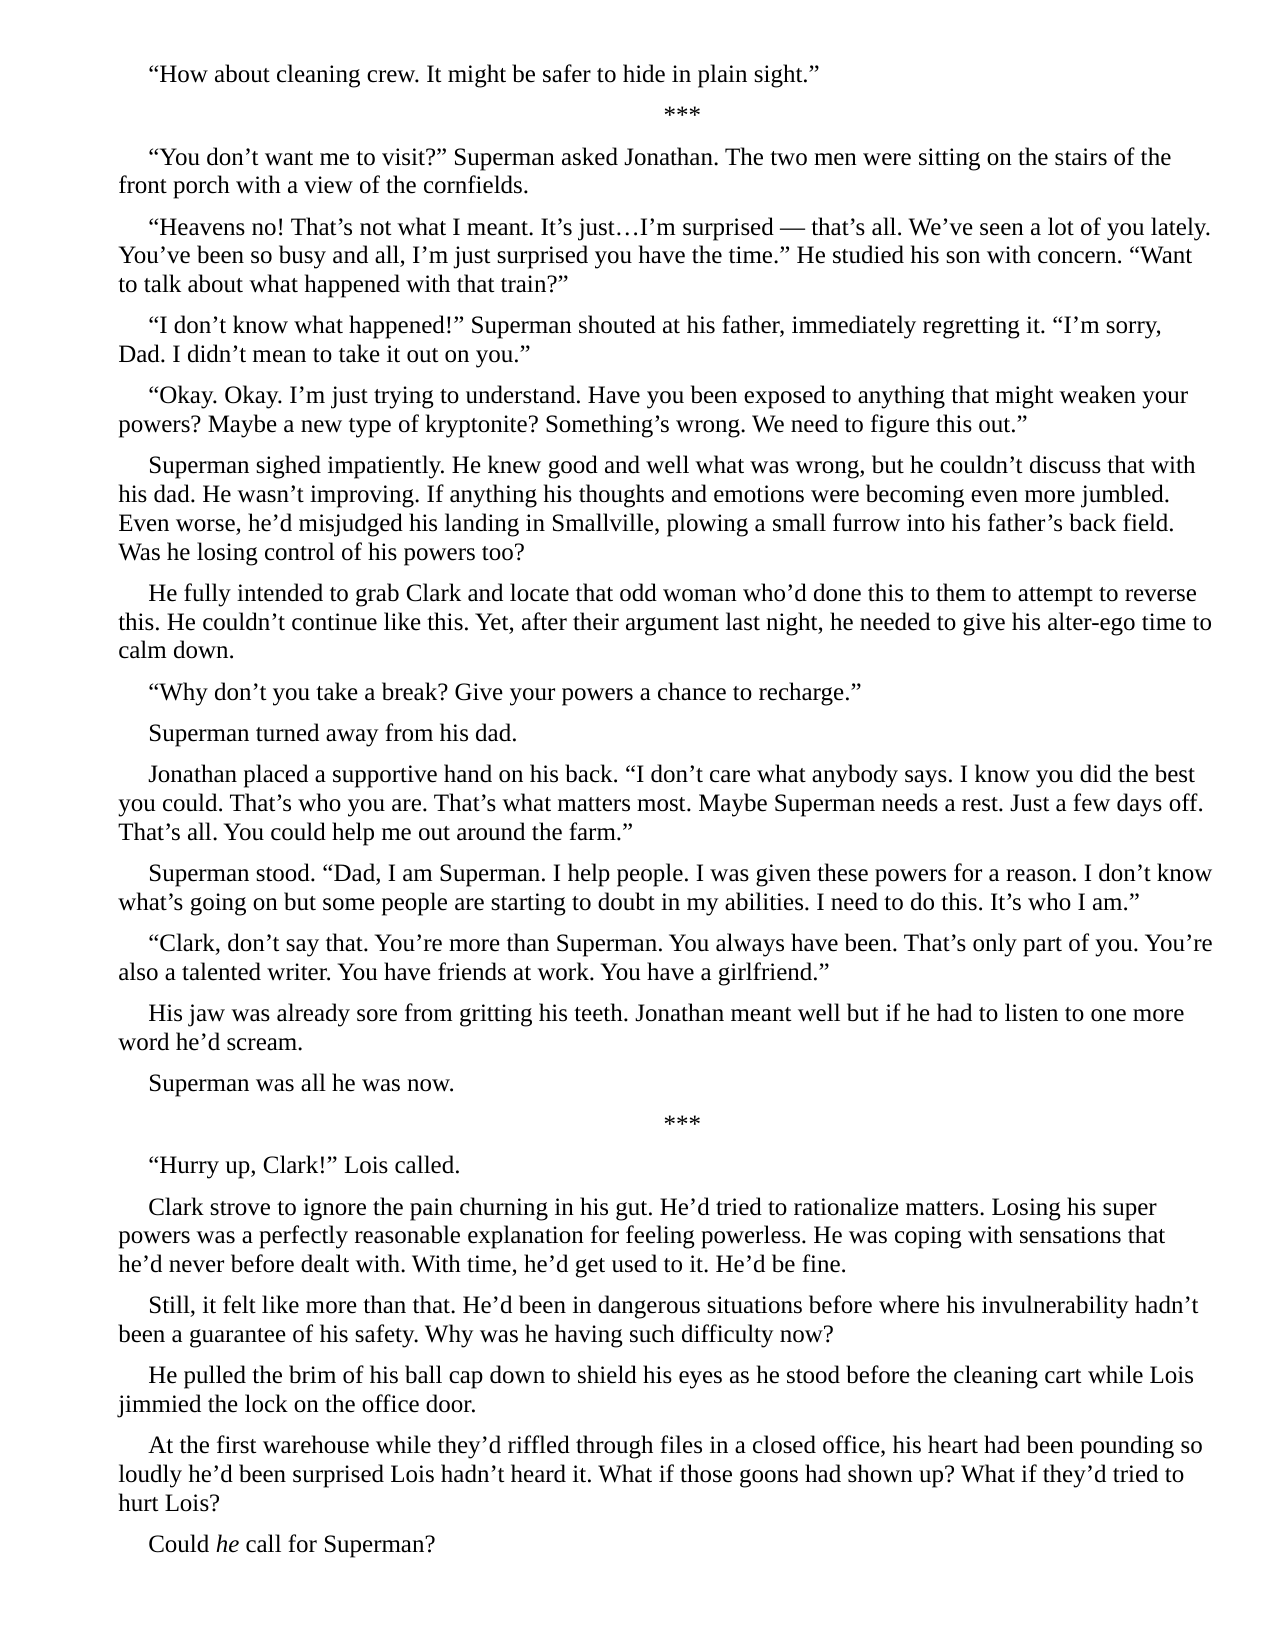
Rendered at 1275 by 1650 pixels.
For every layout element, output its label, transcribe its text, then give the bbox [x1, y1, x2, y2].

text He pulled the brim of his ball cap down to shield his eyes as he stood before the cleaning cart while Lois jimmied the lock on the office door. [118, 1360, 1216, 1418]
text “Why don’t you take a break? Give your powers a chance to recharge.” [118, 677, 1216, 705]
text “Heavens no! That’s not what I meant. It’s just…I’m surprised — that’s all. We’ve seen a lot of you lately. You’ve been so busy and all, I’m just surprised you have the time.” He studied his son with concern. “Want to talk about what happened with that train?” [118, 212, 1216, 298]
text Superman sighed impatiently. He knew good and well what was wrong, but he couldn’t discuss that with his dad. He wasn’t improving. If anything his thoughts and emotions were becoming even more jumbled. Even worse, he’d misjudged his landing in Smallville, plowing a small furrow into his father’s back field. Was he losing control of his powers too? [118, 450, 1216, 565]
text “You don’t want me to visit?” Superman asked Jonathan. The two men were sitting on the stairs of the front porch with a view of the cornfields. [118, 142, 1216, 199]
text Could he call for Superman? [118, 1529, 1216, 1558]
text *** [118, 100, 1216, 129]
text He fully intended to grab Clark and locate that odd woman who’d done this to them to attempt to reverse this. He couldn’t continue like this. Yet, after their argument last night, he needed to give his alter-ego time to calm down. [118, 578, 1216, 664]
text Clark strove to ignore the pain churning in his gut. He’d tried to rationalize matters. Losing his super powers was a perfectly reasonable explanation for feeling powerless. He was coping with sensations that he’d never before dealt with. With time, he’d get used to it. He’d be fine. [118, 1192, 1216, 1278]
text “Okay. Okay. I’m just trying to understand. Have you been exposed to anything that might weaken your powers? Maybe a new type of kryptonite? Something’s wrong. We need to figure this out.” [118, 380, 1216, 438]
text At the first warehouse while they’d riffled through files in a closed office, his heart had been pounding so loudly he’d been surprised Lois hadn’t heard it. What if those goons had shown up? What if they’d tried to hurt Lois? [118, 1430, 1216, 1517]
text Superman was all he was now. [118, 1068, 1216, 1097]
text “Clark, don’t say that. You’re more than Superman. You always have been. That’s only part of you. You’re also a talented writer. You have friends at work. You have a girlfriend.” [118, 928, 1216, 985]
text “Hurry up, Clark!” Lois called. [118, 1150, 1216, 1179]
text Still, it felt like more than that. He’d been in dangerous situations before where his invulnerability hadn’t been a guarantee of his safety. Why was he having such difficulty now? [118, 1290, 1216, 1348]
text His jaw was already sore from gritting his teeth. Jonathan meant well but if he had to listen to one more word he’d scream. [118, 998, 1216, 1055]
text *** [118, 1109, 1216, 1138]
text Jonathan placed a supportive hand on his back. “I don’t care what anybody says. I know you did the best you could. That’s who you are. That’s what matters most. Maybe Superman needs a rest. Just a few days off. That’s all. You could help me out around the farm.” [118, 759, 1216, 845]
text Superman turned away from his dad. [118, 718, 1216, 747]
text “How about cleaning crew. It might be safer to hide in plain sight.” [118, 59, 1216, 88]
text “I don’t know what happened!” Superman shouted at his father, immediately regretting it. “I’m sorry, Dad. I didn’t mean to take it out on you.” [118, 310, 1216, 368]
text Superman stood. “Dad, I am Superman. I help people. I was given these powers for a reason. I don’t know what’s going on but some people are starting to doubt in my abilities. I need to do this. It’s who I am.” [118, 858, 1216, 915]
